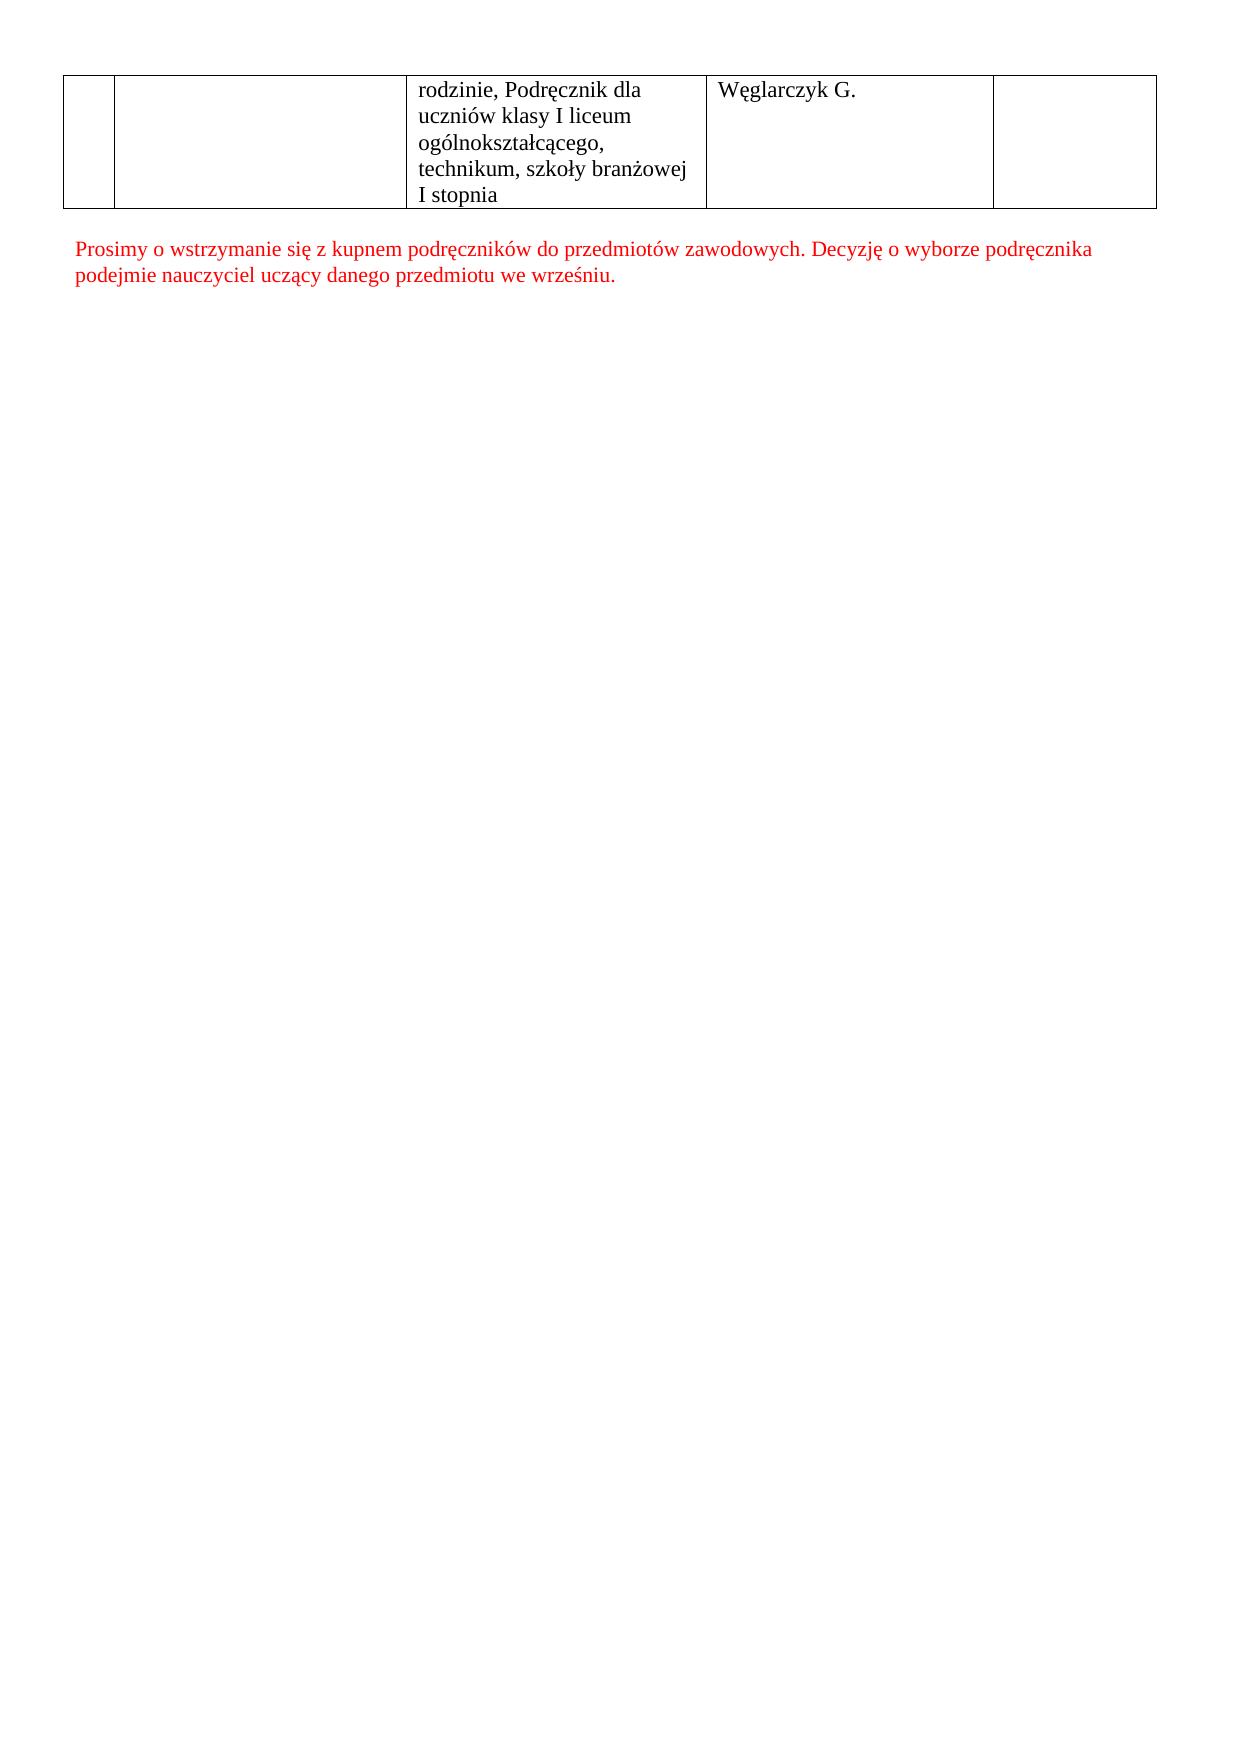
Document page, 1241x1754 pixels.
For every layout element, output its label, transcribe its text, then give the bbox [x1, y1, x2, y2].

table_cell [994, 76, 1156, 208]
table_cell [64, 76, 114, 208]
text Prosimy o wstrzymanie się z kupnem podręczników do przedmiotów zawodowych. Decyzję o wyborze podręcznika podejmie nauczyciel uczący danego przedmiotu we wrześniu. [75, 209, 1165, 287]
table_cell rodzinie, Podręcznik dla uczniów klasy I liceum ogólnokształcącego, technikum, szkoły branżowej I stopnia [407, 76, 706, 208]
table_cell [115, 76, 406, 208]
table_cell Węglarczyk G. [707, 76, 993, 208]
